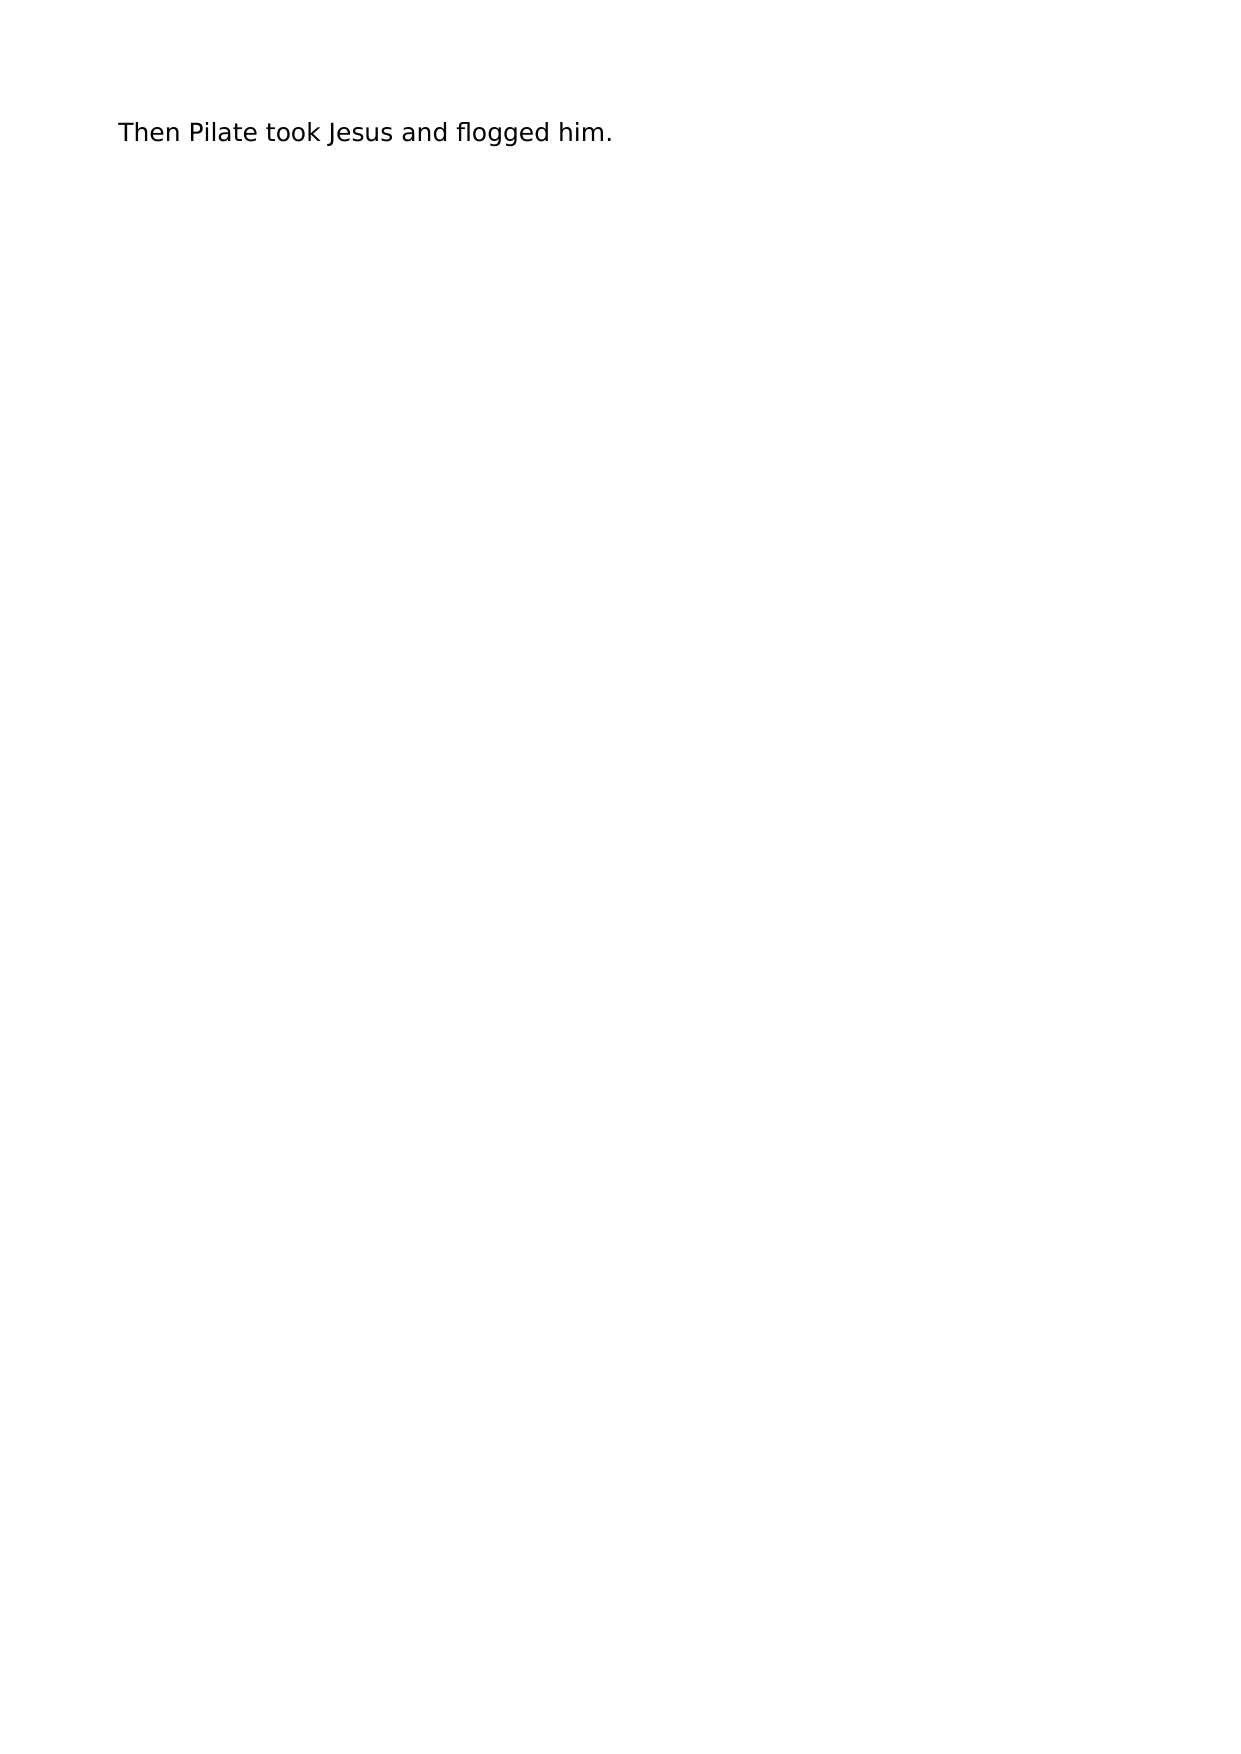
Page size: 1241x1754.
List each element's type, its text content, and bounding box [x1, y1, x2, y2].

text Then Pilate took Jesus and flogged him. [118, 118, 1122, 147]
